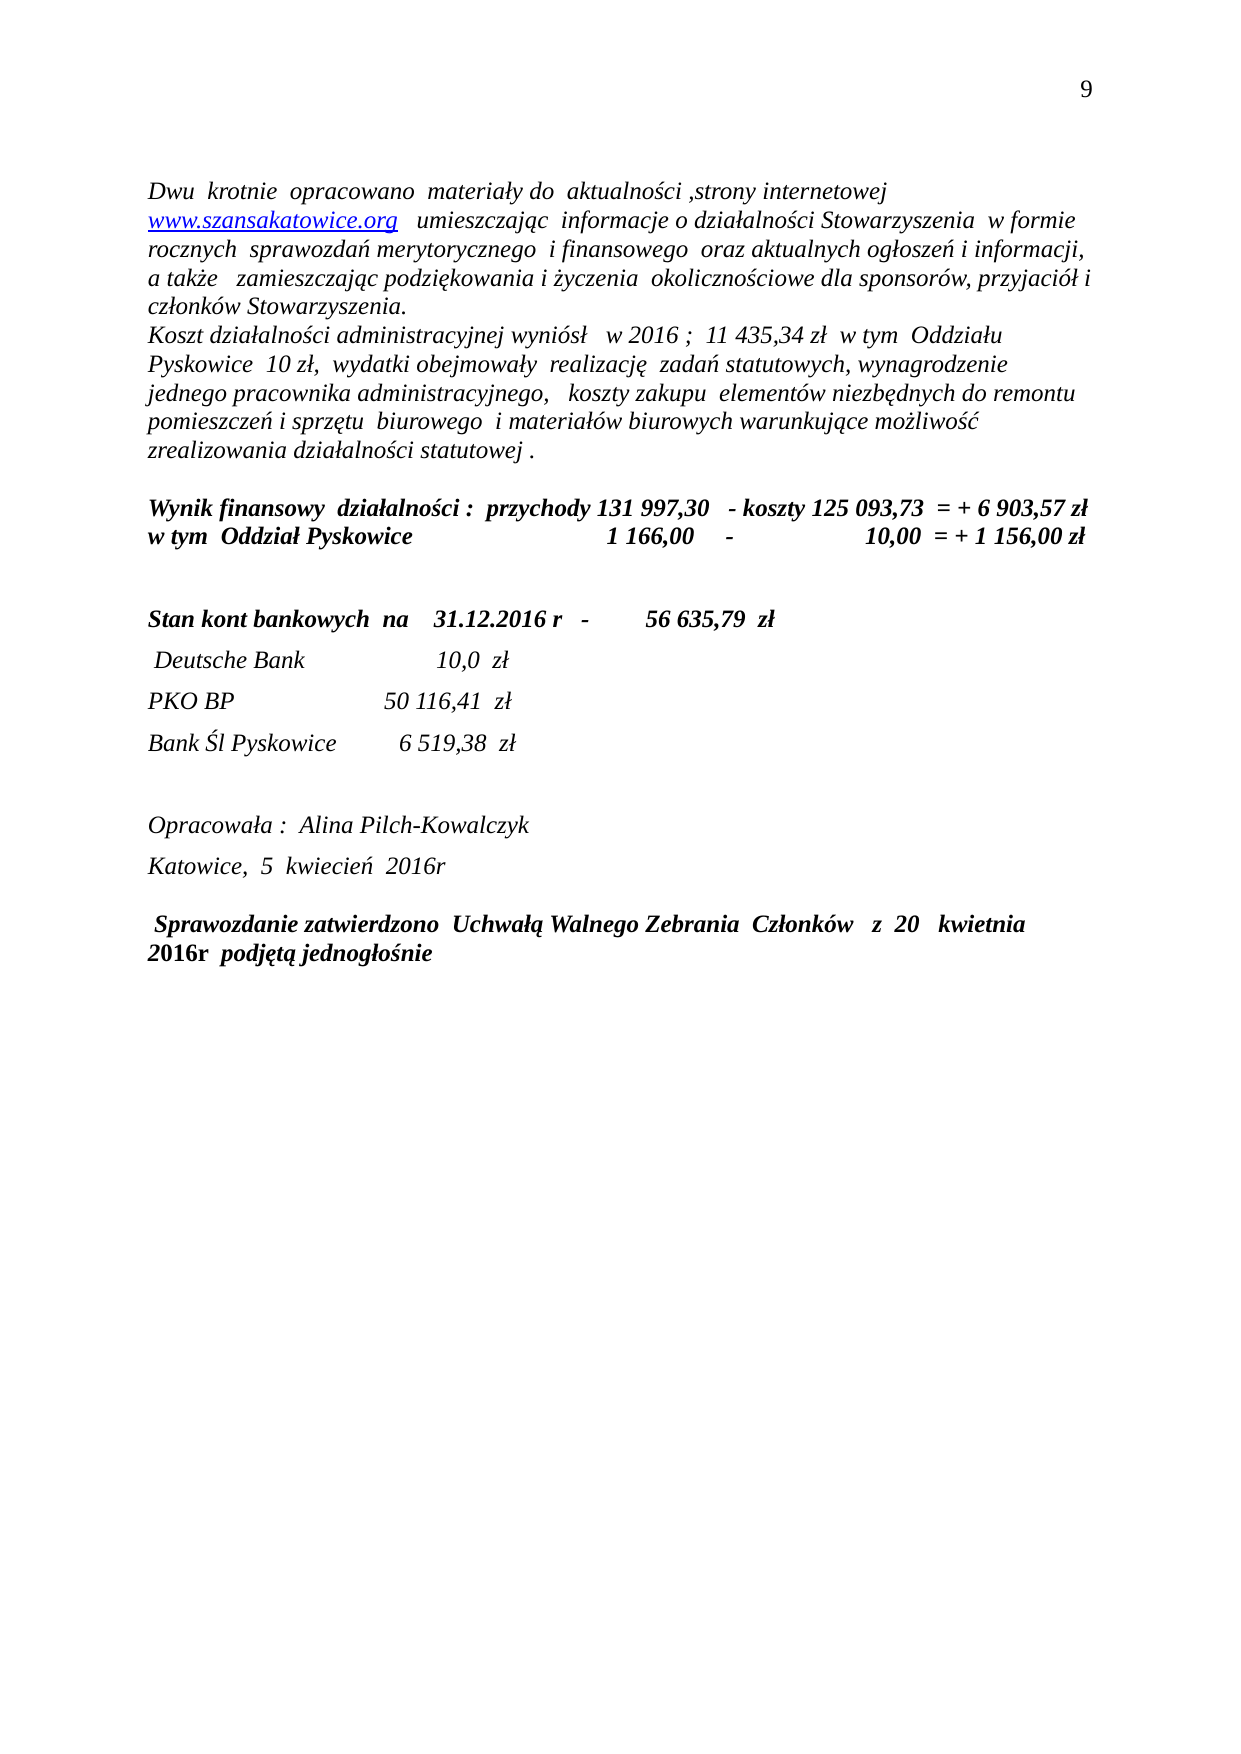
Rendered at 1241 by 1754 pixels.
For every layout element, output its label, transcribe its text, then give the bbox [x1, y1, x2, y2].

text Bank Śl Pyskowice 6 519,38 zł [148, 728, 1093, 756]
text Wynik finansowy działalności : przychody 131 997,30 - koszty 125 093,73 = + 6 903,57 zł w tym Oddział Pyskowice 1 166,00 - 10,00 = + 1 156,00 zł [148, 493, 1093, 550]
text Koszt działalności administracyjnej wyniósł w 2016 ; 11 435,34 zł w tym Oddziału Pyskowice 10 zł, wydatki obejmowały realizację zadań statutowych, wynagrodzenie jednego pracownika administracyjnego, koszty zakupu elementów niezbędnych do remontu pomieszczeń i sprzętu biurowego i materiałów biurowych warunkujące możliwość zrealizowania działalności statutowej . [148, 320, 1093, 464]
text PKO BP 50 116,41 zł [148, 686, 1093, 715]
text Opracowała : Alina Pilch-Kowalczyk [148, 810, 1093, 839]
text Dwu krotnie opracowano materiały do aktualności ,strony internetowej www.szansakatowice.org umieszczając informacje o działalności Stowarzyszenia w formie rocznych sprawozdań merytorycznego i finansowego oraz aktualnych ogłoszeń i informacji, a także zamieszczając podziękowania i życzenia okolicznościowe dla sponsorów, przyjaciół i członków Stowarzyszenia. [148, 176, 1093, 320]
text Sprawozdanie zatwierdzono Uchwałą Walnego Zebrania Członków z 20 kwietnia 2016r podjętą jednogłośnie [148, 909, 1093, 966]
text Deutsche Bank 10,0 zł [148, 645, 1093, 674]
text Stan kont bankowych na 31.12.2016 r - 56 635,79 zł [148, 604, 1093, 633]
text Katowice, 5 kwiecień 2016r [148, 851, 1093, 880]
